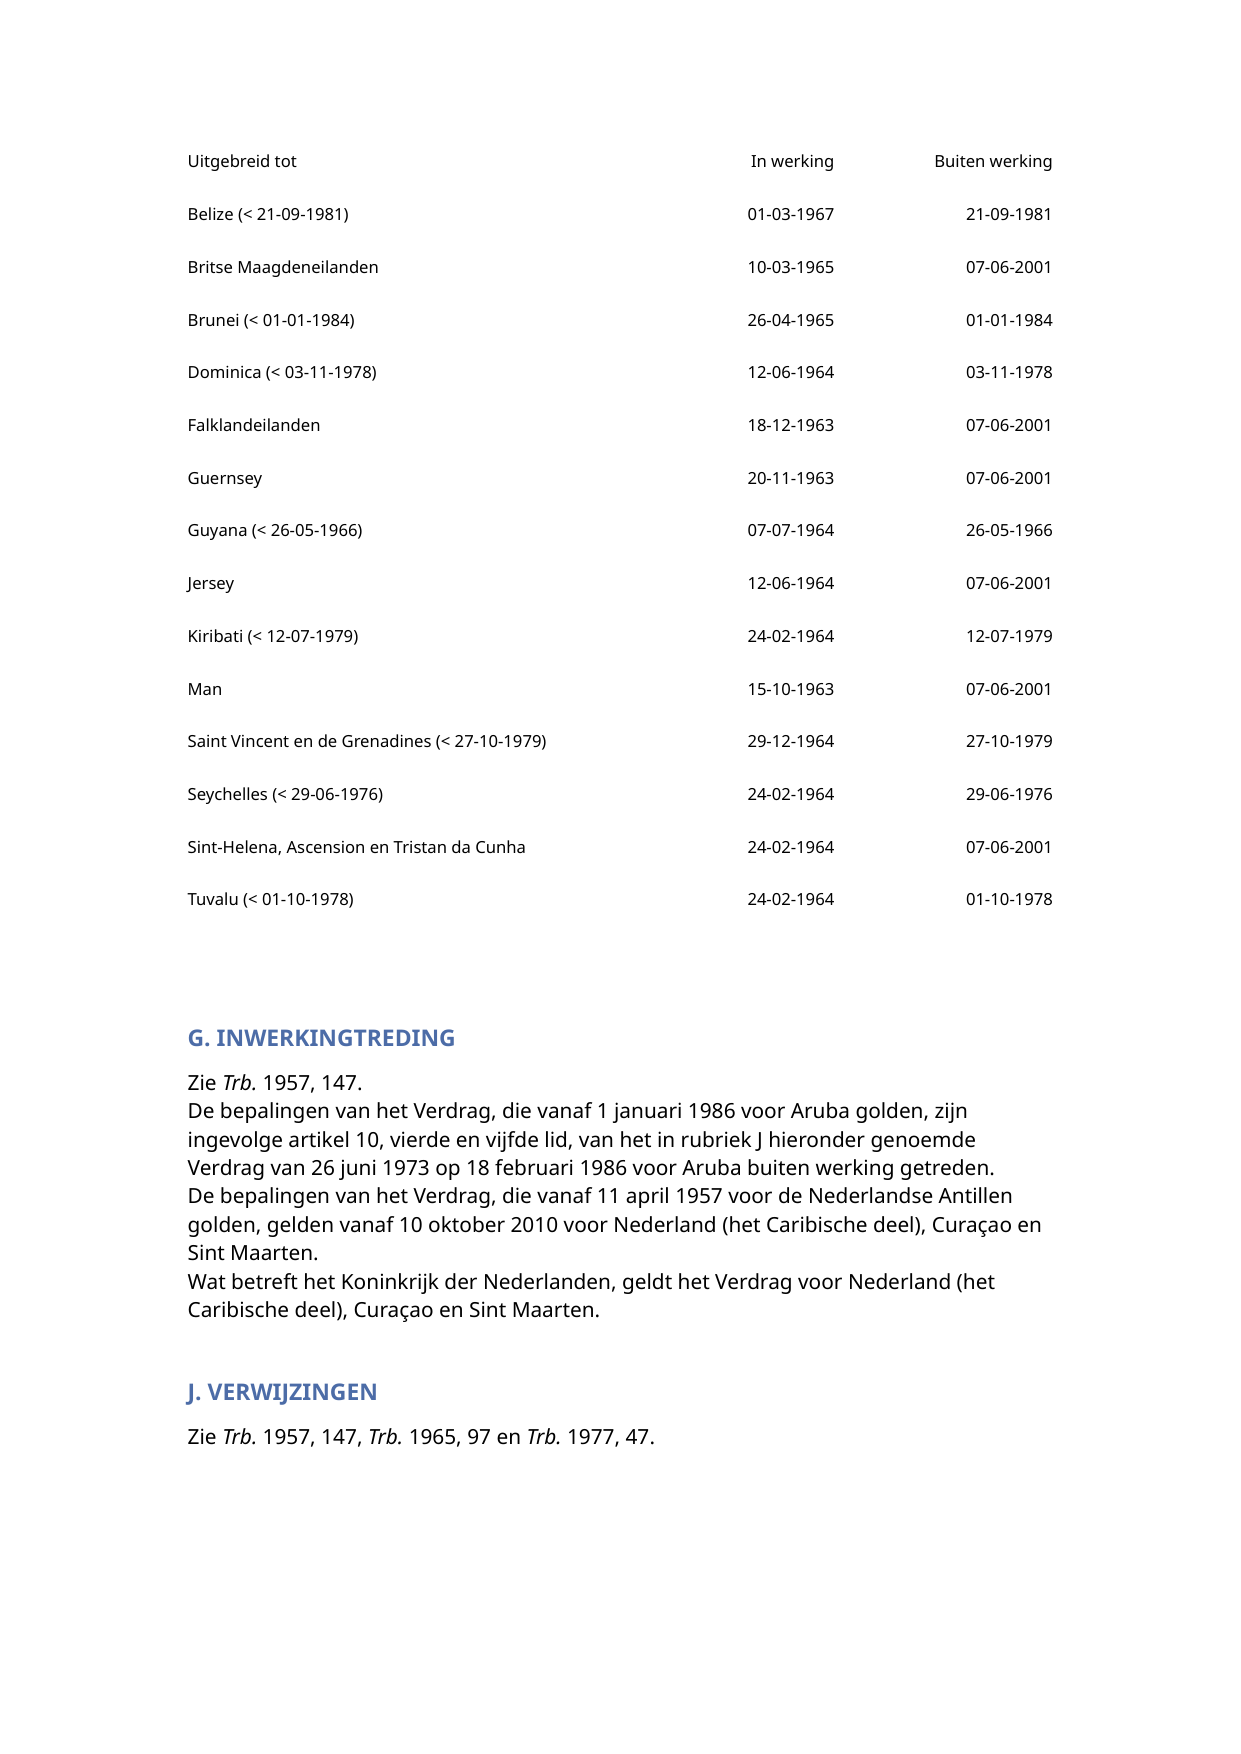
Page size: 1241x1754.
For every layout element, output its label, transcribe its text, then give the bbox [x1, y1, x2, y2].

table_cell 24-02-1964 [616, 624, 834, 677]
table_cell 07-06-2001 [834, 572, 1053, 624]
table_cell Kiribati (< 12-07-1979) [188, 624, 616, 677]
table_cell 29-12-1964 [616, 730, 834, 782]
table_cell 12-07-1979 [834, 624, 1053, 677]
table_cell Guernsey [188, 466, 616, 519]
text De bepalingen van het Verdrag, die vanaf 1 januari 1986 voor Aruba golden, zijn ingevolge artikel 10, vierde en vijfde lid, van het in rubriek J hieronder genoemde Verdrag van 26 juni 1973 op 18 februari 1986 voor Aruba buiten werking getreden. [187, 1096, 1053, 1182]
table_cell Seychelles (< 29-06-1976) [188, 783, 616, 835]
text Zie Trb. 1957, 147. [187, 1068, 1053, 1096]
table_header In werking [616, 150, 834, 203]
table_cell Belize (< 21-09-1981) [188, 203, 616, 255]
text Wat betreft het Koninkrijk der Nederlanden, geldt het Verdrag voor Nederland (het Caribische deel), Curaçao en Sint Maarten. [187, 1267, 1053, 1324]
table_cell Guyana (< 26-05-1966) [188, 519, 616, 572]
table_cell 07-06-2001 [834, 466, 1053, 519]
table_cell 18-12-1963 [616, 414, 834, 466]
table_cell 07-06-2001 [834, 835, 1053, 888]
table_cell 01-01-1984 [834, 308, 1053, 361]
table_cell 21-09-1981 [834, 203, 1053, 255]
table_cell Man [188, 677, 616, 730]
table_cell 27-10-1979 [834, 730, 1053, 782]
table_cell 15-10-1963 [616, 677, 834, 730]
table_cell 20-11-1963 [616, 466, 834, 519]
table_cell 24-02-1964 [616, 783, 834, 835]
table_cell 07-06-2001 [834, 414, 1053, 466]
table_cell Britse Maagdeneilanden [188, 255, 616, 308]
subtitle J. VERWIJZINGEN [187, 1376, 1053, 1407]
table_cell Sint-Helena, Ascension en Tristan da Cunha [188, 835, 616, 888]
table_cell 07-06-2001 [834, 677, 1053, 730]
table_cell 26-04-1965 [616, 308, 834, 361]
table_cell 24-02-1964 [616, 888, 834, 941]
table_cell 12-06-1964 [616, 361, 834, 413]
table_header Uitgebreid tot [188, 150, 616, 203]
table_cell 07-06-2001 [834, 255, 1053, 308]
table_cell Dominica (< 03-11-1978) [188, 361, 616, 413]
table_cell 26-05-1966 [834, 519, 1053, 572]
table_cell Jersey [188, 572, 616, 624]
table_cell Saint Vincent en de Grenadines (< 27-10-1979) [188, 730, 616, 782]
table_cell 03-11-1978 [834, 361, 1053, 413]
table_cell 07-07-1964 [616, 519, 834, 572]
table_cell Brunei (< 01-01-1984) [188, 308, 616, 361]
table_cell Falklandeilanden [188, 414, 616, 466]
table_cell 10-03-1965 [616, 255, 834, 308]
subtitle G. INWERKINGTREDING [187, 1022, 1053, 1053]
table_cell 01-10-1978 [834, 888, 1053, 941]
table_cell 29-06-1976 [834, 783, 1053, 835]
table_header Buiten werking [834, 150, 1053, 203]
text De bepalingen van het Verdrag, die vanaf 11 april 1957 voor de Nederlandse Antillen golden, gelden vanaf 10 oktober 2010 voor Nederland (het Caribische deel), Curaçao en Sint Maarten. [187, 1182, 1053, 1267]
table_cell 01-03-1967 [616, 203, 834, 255]
table_cell Tuvalu (< 01-10-1978) [188, 888, 616, 941]
table_cell 24-02-1964 [616, 835, 834, 888]
text Zie Trb. 1957, 147, Trb. 1965, 97 en Trb. 1977, 47. [187, 1422, 1053, 1451]
table_cell 12-06-1964 [616, 572, 834, 624]
